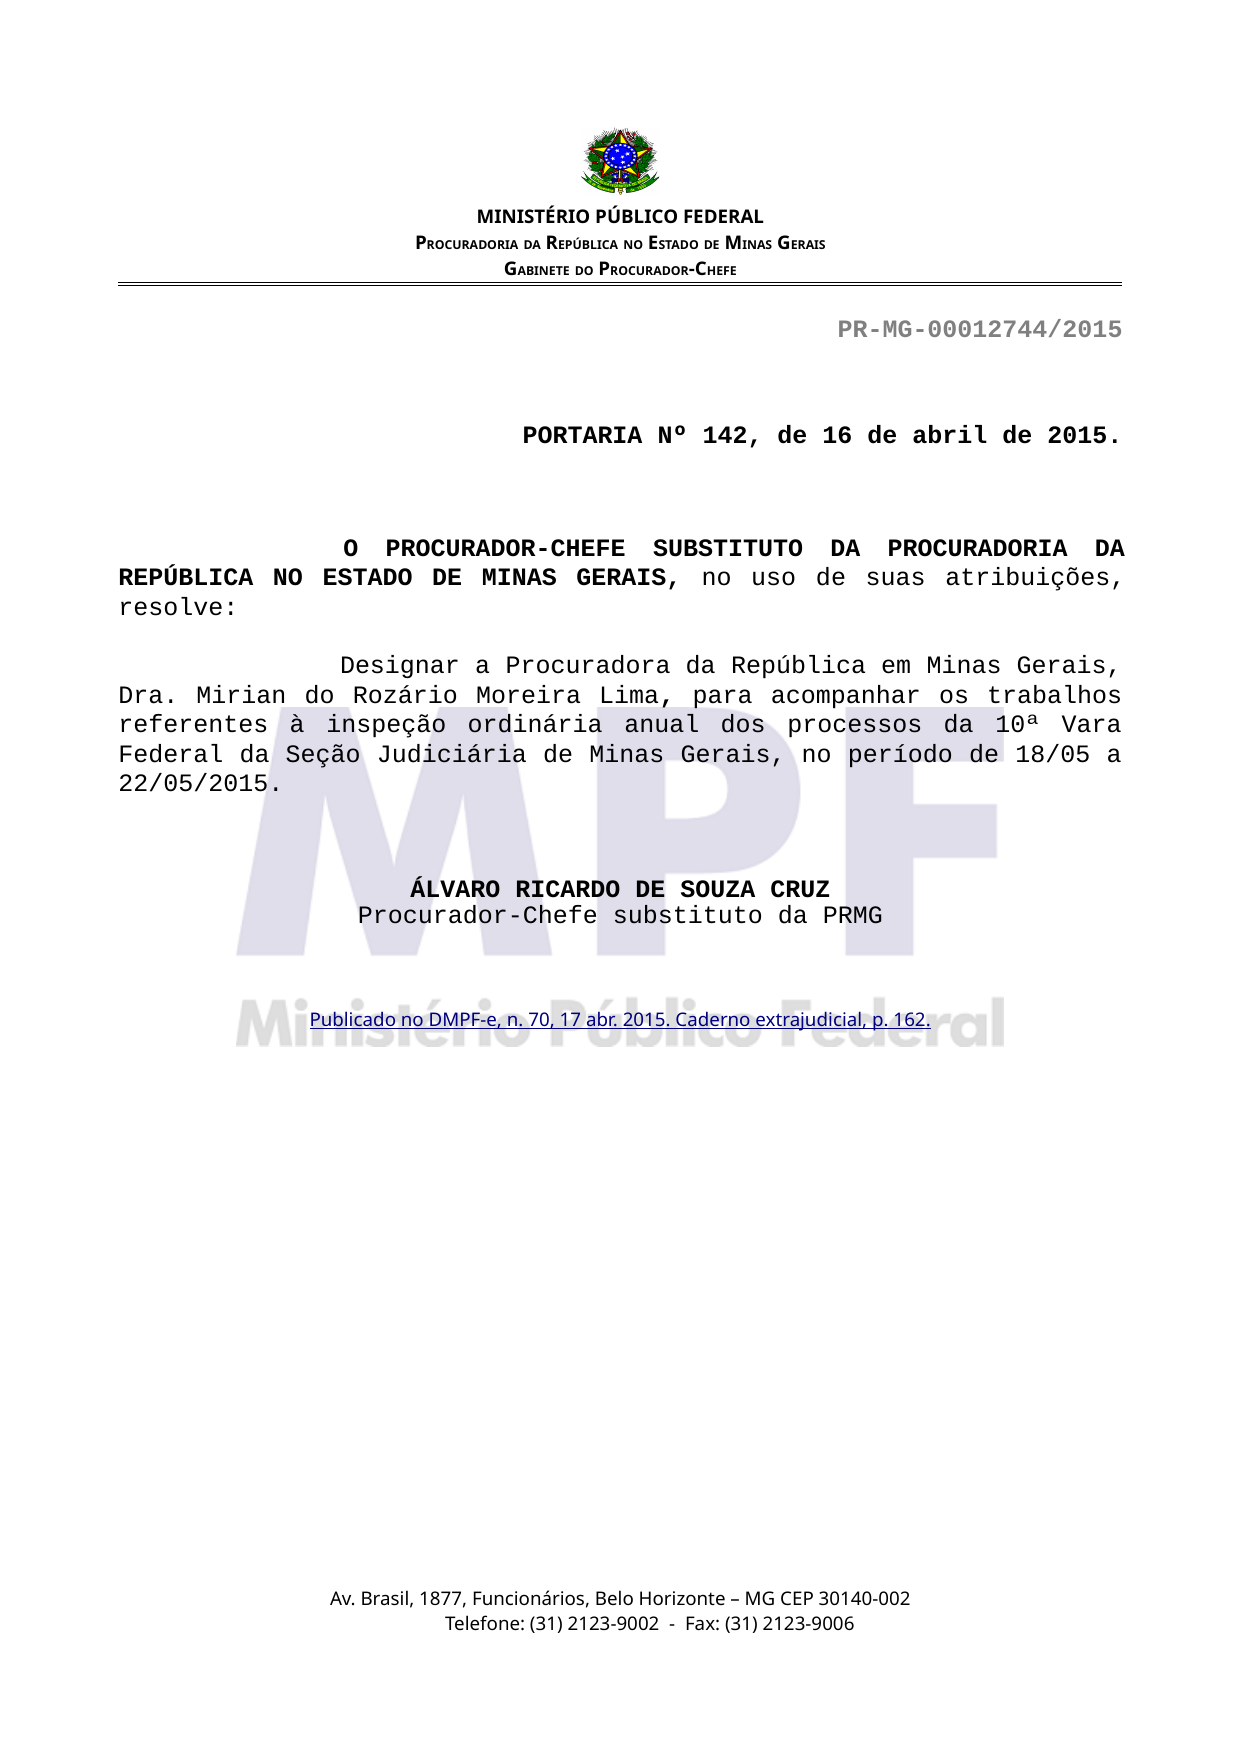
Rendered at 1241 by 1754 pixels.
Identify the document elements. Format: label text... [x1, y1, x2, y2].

text Procurador-Chefe substituto da PRMG [118, 902, 1122, 931]
subtitle ÁLVARO RICARDO DE SOUZA CRUZ [118, 877, 1122, 902]
picture [236, 1032, 1004, 1047]
picture [236, 931, 1004, 1006]
text O PROCURADOR-CHEFE SUBSTITUTO DA PROCURADORIA DA REPÚBLICA NO ESTADO DE MINAS GERAIS, no uso de suas atribuições, resolve: [118, 532, 1125, 621]
text Publicado no DMPF-e, n. 70, 17 abr. 2015. Caderno extrajudicial, p. 162. [118, 1006, 1122, 1032]
text PR-MG-00012744/2015 [118, 314, 1122, 345]
text Designar a Procuradora da República em Minas Gerais, Dra. Mirian do Rozário Moreira Lima, para acompanhar os trabalhos referentes à inspeção ordinária anual dos processos da 10ª Vara Federal da Seção Judiciária de Minas Gerais, no período de 18/05 a 22/05/2015. [118, 650, 1122, 798]
picture [581, 127, 660, 195]
picture [236, 798, 1004, 877]
text PORTARIA Nº 142, de 16 de abril de 2015. [118, 423, 1122, 448]
